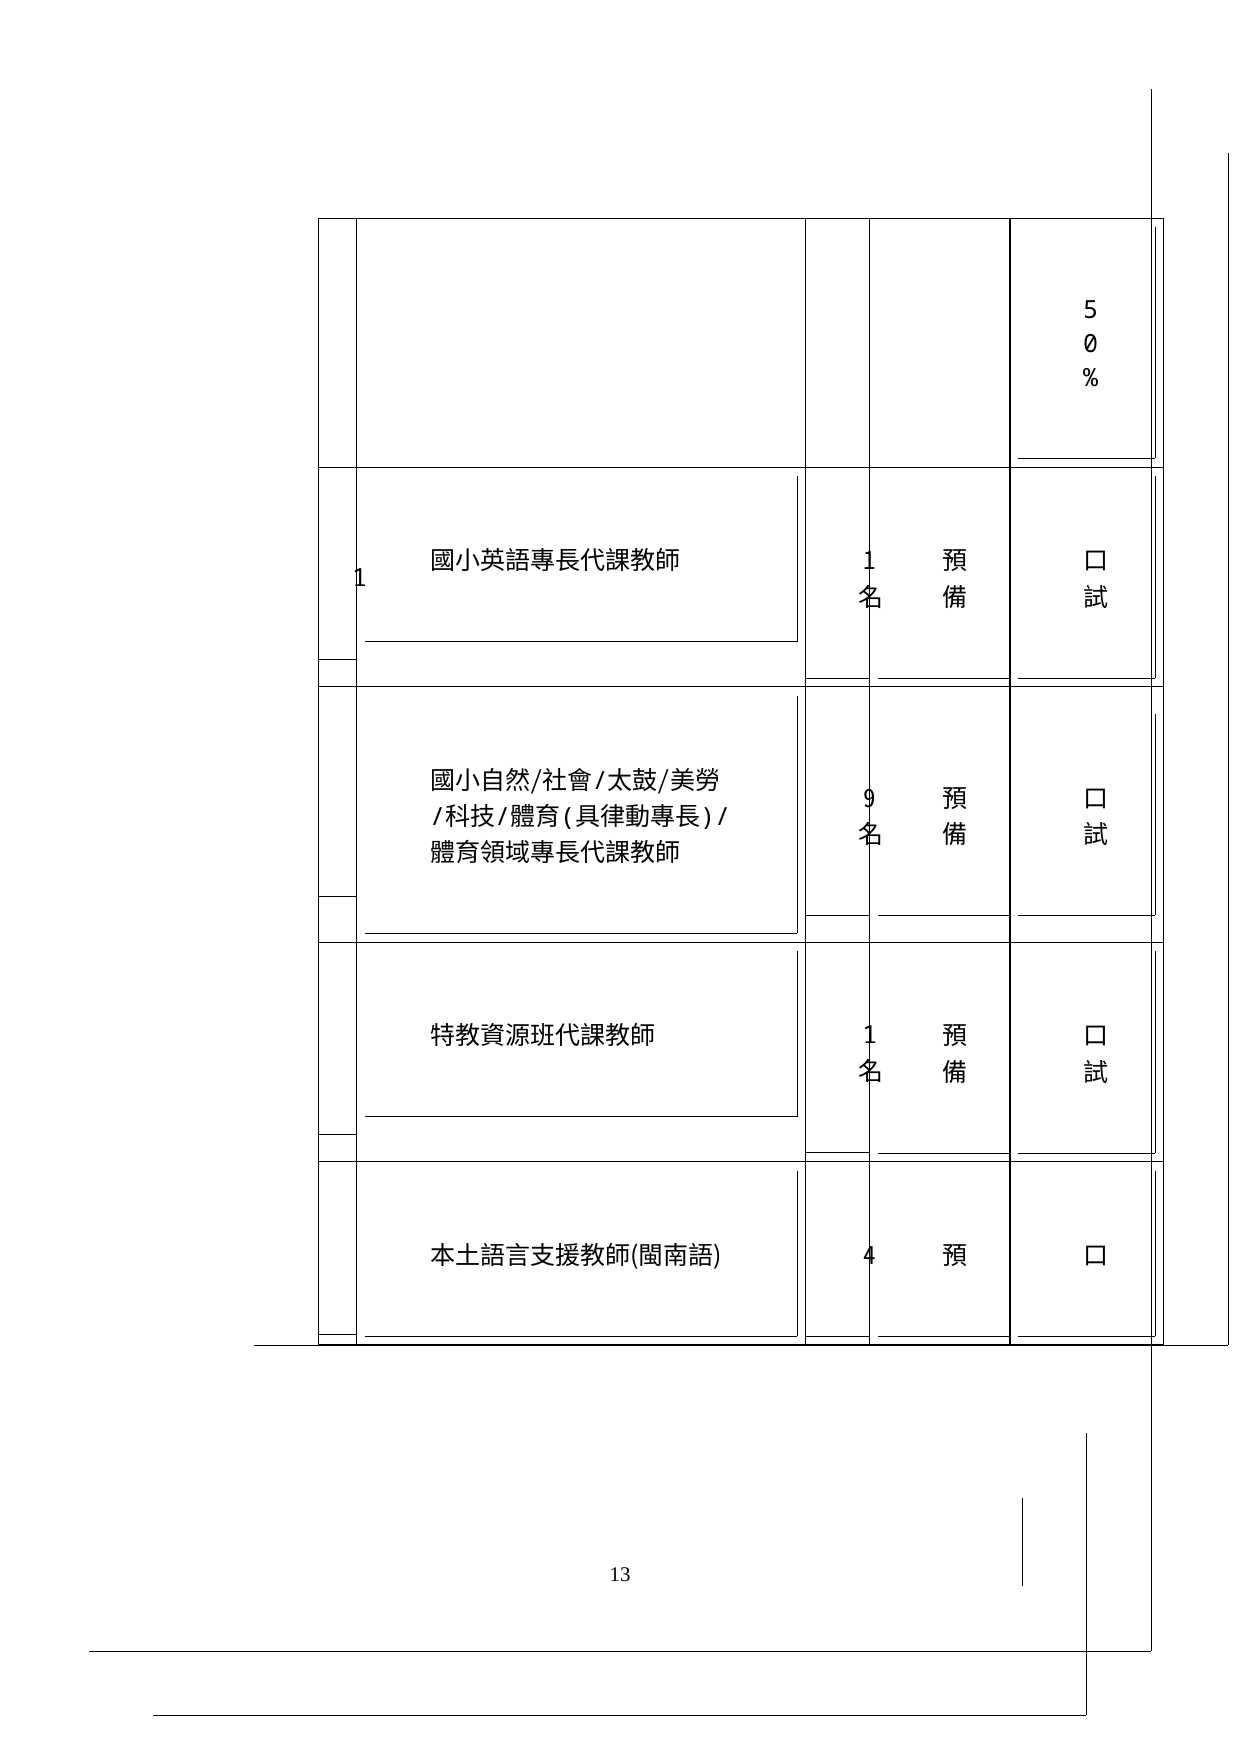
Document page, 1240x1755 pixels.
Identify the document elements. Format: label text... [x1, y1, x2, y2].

table_cell 1 [319, 660, 356, 686]
table_cell [1152, 219, 1163, 467]
table_cell 4名 [806, 1337, 869, 1344]
table_cell [1152, 1162, 1163, 1344]
table_header 名額 [806, 219, 869, 467]
table_cell 特教資源班代課教師 [357, 943, 805, 1161]
table_cell 2 [319, 687, 356, 896]
table_cell 口 [1011, 1162, 1151, 1344]
table_cell 1名 [806, 468, 869, 678]
table_cell [1152, 687, 1163, 942]
table_cell 4名 [806, 1162, 869, 1336]
table_header [357, 219, 805, 467]
table_cell 1名 [806, 679, 869, 686]
table_cell 9名 [806, 687, 869, 915]
table_cell 預備 [870, 1162, 1009, 1344]
table_cell 1 [319, 468, 356, 659]
table_cell 口試 [1011, 943, 1151, 1161]
table_cell 50% [1011, 219, 1151, 467]
table_cell 1名 [806, 943, 869, 1152]
table_cell 預備 [870, 943, 1009, 1161]
table_cell 2 [319, 897, 356, 942]
table_cell 1名 [806, 1153, 869, 1161]
table_cell 3 [319, 1135, 356, 1161]
table_cell 預備 [870, 687, 1009, 942]
table_cell [1152, 468, 1163, 686]
table_cell 本土語言支援教師(閩南語) [357, 1162, 805, 1344]
table_cell 3 [319, 943, 356, 1134]
table_cell 9名 [806, 916, 869, 942]
table_cell 4 [319, 1335, 356, 1344]
table_cell 預備 [870, 468, 1009, 686]
table_cell 口試 [1011, 468, 1151, 686]
table_header 順序 [319, 219, 356, 467]
table_cell 國小自然/社會/太鼓/美勞/科技/體育(具律動專長)/體育領域專長代課教師 [357, 687, 805, 942]
table_cell [1152, 943, 1163, 1161]
table_cell 口試 [1011, 687, 1151, 942]
table_cell 國小英語專長代課教師 [357, 468, 805, 686]
table_cell 4 [319, 1162, 356, 1334]
table_cell [870, 219, 1009, 467]
